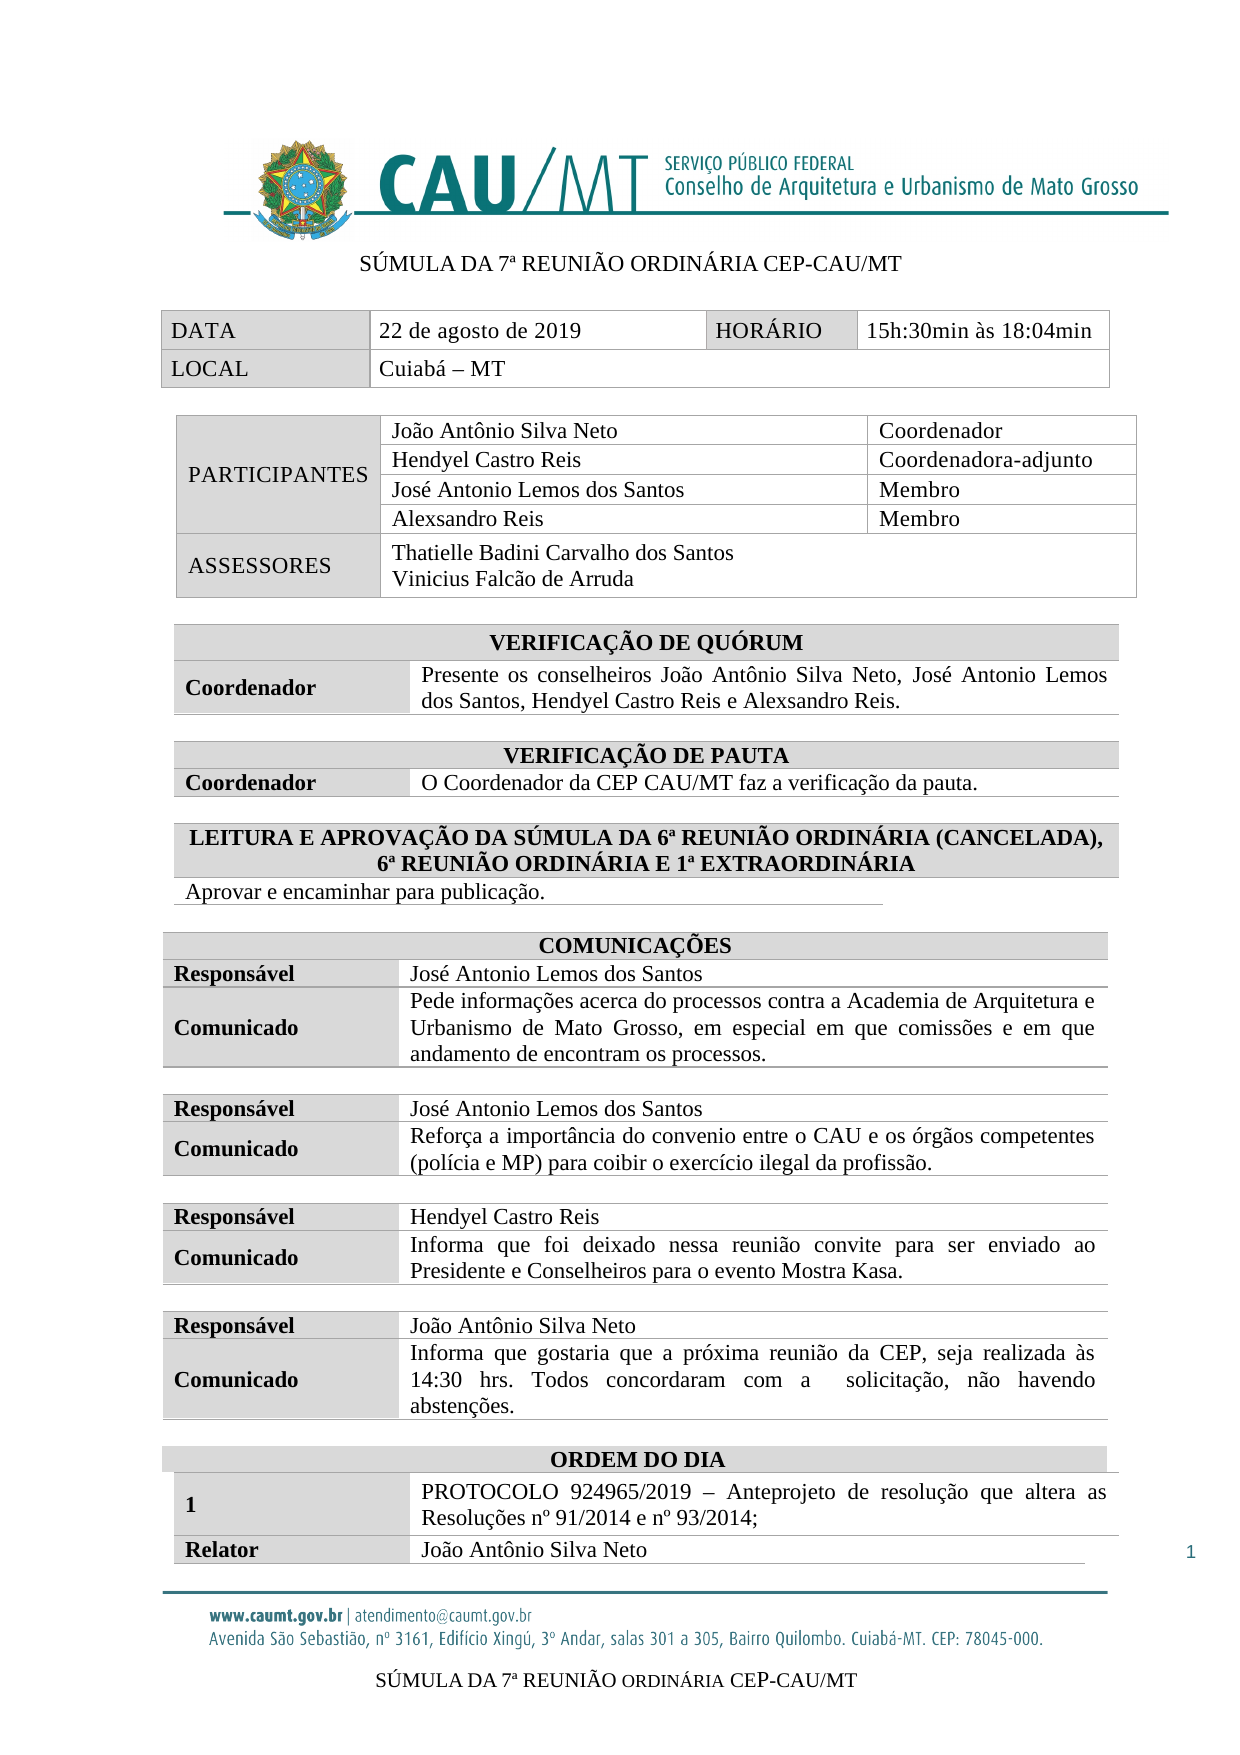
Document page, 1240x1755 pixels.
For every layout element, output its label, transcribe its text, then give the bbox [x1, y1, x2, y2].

table_cell O Coordenador da CEP CAU/MT faz a verificação da pauta. [410, 769, 1119, 796]
table_cell Relator [174, 1536, 410, 1563]
table_cell LOCAL [162, 350, 369, 387]
table_header 1 [174, 1473, 410, 1535]
table_cell Coordenador [174, 661, 410, 713]
table_cell Comunicado [163, 988, 399, 1066]
table_header 15h:30min às 18:04min [858, 311, 1109, 349]
table_header DATA [162, 311, 369, 349]
table_header participantes [177, 416, 380, 533]
table_cell Informa que gostaria que a próxima reunião da CEP, seja realizada às 14:30 hrs. Todos concordaram com a solicitação, não havendo abstenções. [399, 1339, 1108, 1418]
table_cell Thatielle Badini Carvalho dos Santos Vinicius Falcão de Arruda [381, 534, 1136, 597]
table_header 22 de agosto de 2019 [371, 311, 706, 349]
table_header VERIFICAÇÃO DE QUÓRUM [174, 625, 1119, 660]
table_cell Hendyel Castro Reis [381, 445, 867, 474]
table_cell Reforça a importância do convenio entre o CAU e os órgãos competentes (polícia e MP) para coibir o exercício ilegal da profissão. [399, 1122, 1108, 1175]
table_header Hendyel Castro Reis [399, 1204, 1108, 1230]
table_cell assessores [177, 534, 380, 597]
table_cell Comunicado [163, 1122, 399, 1175]
table_cell Aprovar e encaminhar para publicação. [174, 878, 882, 904]
table_cell Coordenadora-adjunto [868, 445, 1136, 474]
table_cell Membro [868, 475, 1136, 503]
table_header COMUNICAÇÕES [163, 933, 1108, 959]
table_header Responsável [163, 1312, 399, 1338]
table_header Coordenador [868, 416, 1136, 444]
table_header José Antonio Lemos dos Santos [399, 1095, 1108, 1121]
table_cell João Antônio Silva Neto [410, 1536, 1119, 1563]
table_header HORÁRIO [707, 311, 857, 349]
table_cell José Antonio Lemos dos Santos [399, 960, 1108, 986]
table_header VERIFICAÇÃO DE PAUTA [174, 742, 1119, 768]
table_cell Presente os conselheiros João Antônio Silva Neto, José Antonio Lemos dos Santos, Hendyel Castro Reis e Alexsandro Reis. [410, 661, 1119, 713]
table_cell Cuiabá – MT [371, 350, 1109, 387]
table_cell [883, 878, 1119, 904]
table_header Responsável [163, 1204, 399, 1230]
table_header SÚMULA DA 7ª REUNIÃO ORDINÁRIA CEP-CAU/MT [160, 242, 1110, 284]
text ORDEM DO DIA [162, 1446, 1107, 1472]
table_cell Comunicado [163, 1339, 399, 1418]
table_cell Membro [868, 505, 1136, 533]
table_header PROTOCOLO 924965/2019 – Anteprojeto de resolução que altera as Resoluções nº 91/2014 e nº 93/2014; [410, 1473, 1119, 1535]
table_header Responsável [163, 1095, 399, 1121]
table_cell Responsável [163, 960, 399, 986]
table_header João Antônio Silva Neto [399, 1312, 1108, 1338]
table_cell Informa que foi deixado nessa reunião convite para ser enviado ao Presidente e Conselheiros para o evento Mostra Kasa. [399, 1231, 1108, 1283]
table_header João Antônio Silva Neto [381, 416, 867, 444]
table_cell Alexsandro Reis [381, 505, 867, 533]
table_cell Pede informações acerca do processos contra a Academia de Arquitetura e Urbanismo de Mato Grosso, em especial em que comissões e em que andamento de encontram os processos. [399, 988, 1108, 1066]
table_cell Coordenador [174, 769, 410, 796]
table_header LEITURA E APROVAÇÃO DA SÚMULA DA 6ª REUNIÃO ORDINÁRIA (CANCELADA), 6ª REUNIÃO ORDINÁRIA E 1ª EXTRAORDINÁRIA [174, 824, 1119, 877]
table_cell José Antonio Lemos dos Santos [381, 475, 867, 503]
table_cell Comunicado [163, 1231, 399, 1283]
